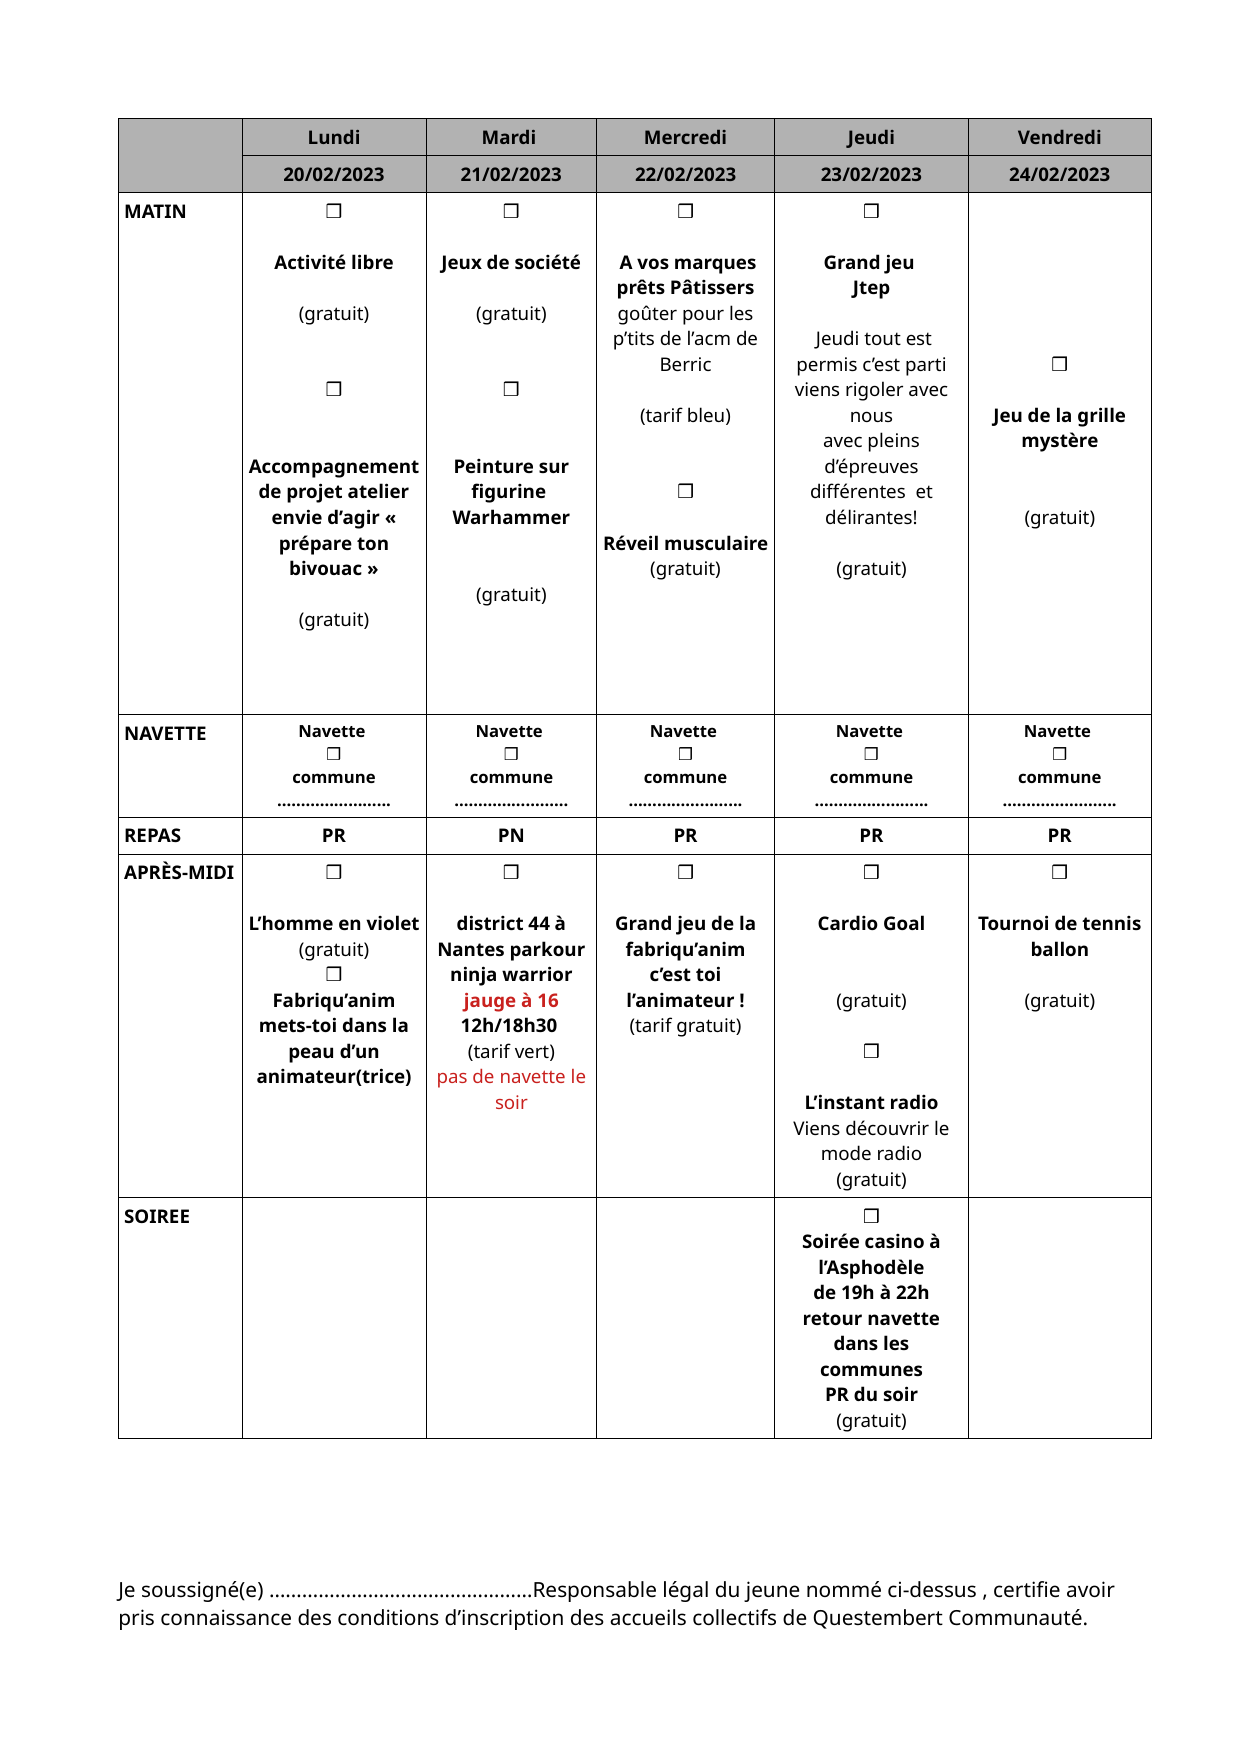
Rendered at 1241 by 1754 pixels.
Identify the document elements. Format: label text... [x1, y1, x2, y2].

table_cell ❒ Grand jeu de la fabriqu’anim c’est toi l’animateur ! (tarif gratuit) [597, 855, 774, 1197]
table_cell [427, 1198, 596, 1438]
table_header Mardi [427, 119, 596, 155]
table_header [119, 119, 242, 192]
table_cell ❒ Jeux de société (gratuit) ❒ Peinture sur figurine Warhammer (gratuit) [427, 193, 596, 714]
table_cell Navette ❒ commune …………………... [597, 715, 774, 817]
table_cell ❒ Jeu de la grille mystère (gratuit) [969, 193, 1151, 714]
table_cell ❒ Soirée casino à l’Asphodèle de 19h à 22h retour navette dans les communes PR du soir (gratuit) [775, 1198, 968, 1438]
table_cell Navette ❒ commune …………………... [427, 715, 596, 817]
table_cell 24/02/2023 [969, 156, 1151, 192]
table_cell [969, 1198, 1151, 1438]
table_cell 23/02/2023 [775, 156, 968, 192]
table_cell PN [427, 818, 596, 854]
table_cell ❒ district 44 à Nantes parkour ninja warrior jauge à 16 12h/18h30 (tarif vert) pas de navette le soir [427, 855, 596, 1197]
table_cell NAVETTE [119, 715, 242, 817]
table_cell ❒ Tournoi de tennis ballon (gratuit) [969, 855, 1151, 1197]
text Je soussigné(e) …………………………………………Responsable légal du jeune nommé ci-dessus , certifie avoir pris connaissance des conditions d’inscription des accueils collectifs de Questembert Communauté. [118, 1575, 1122, 1632]
table_cell SOIREE [119, 1198, 242, 1438]
table_cell PR [243, 818, 426, 854]
table_cell ❒ Grand jeu Jtep Jeudi tout est permis c’est parti viens rigoler avec nous avec pleins d’épreuves différentes et délirantes! (gratuit) [775, 193, 968, 714]
table_cell [597, 1198, 774, 1438]
table_cell 20/02/2023 [243, 156, 426, 192]
table_cell 21/02/2023 [427, 156, 596, 192]
table_cell Navette ❒ commune …………………... [969, 715, 1151, 817]
table_header Jeudi [775, 119, 968, 155]
table_header Mercredi [597, 119, 774, 155]
table_cell PR [597, 818, 774, 854]
table_header Lundi [243, 119, 426, 155]
table_cell ❒ A vos marques prêts Pâtissers goûter pour les p’tits de l’acm de Berric (tarif bleu) ❒ Réveil musculaire (gratuit) [597, 193, 774, 714]
table_cell 22/02/2023 [597, 156, 774, 192]
table_cell ❒ Activité libre (gratuit) ❒ Accompagnement de projet atelier envie d’agir « prépare ton bivouac » (gratuit) [243, 193, 426, 714]
table_header Vendredi [969, 119, 1151, 155]
table_cell REPAS [119, 818, 242, 854]
table_cell MATIN [119, 193, 242, 714]
table_cell APRÈS-MIDI [119, 855, 242, 1197]
table_cell ❒ L’homme en violet (gratuit) ❒ Fabriqu’anim mets-toi dans la peau d’un animateur(trice) [243, 855, 426, 1197]
table_cell PR [969, 818, 1151, 854]
table_cell Navette ❒ commune …………………... [775, 715, 968, 817]
table_cell PR [775, 818, 968, 854]
table_cell [243, 1198, 426, 1438]
table_cell Navette ❒ commune …………………... [243, 715, 426, 817]
table_cell ❒ Cardio Goal (gratuit) ❒ L’instant radio Viens découvrir le mode radio (gratuit) [775, 855, 968, 1197]
